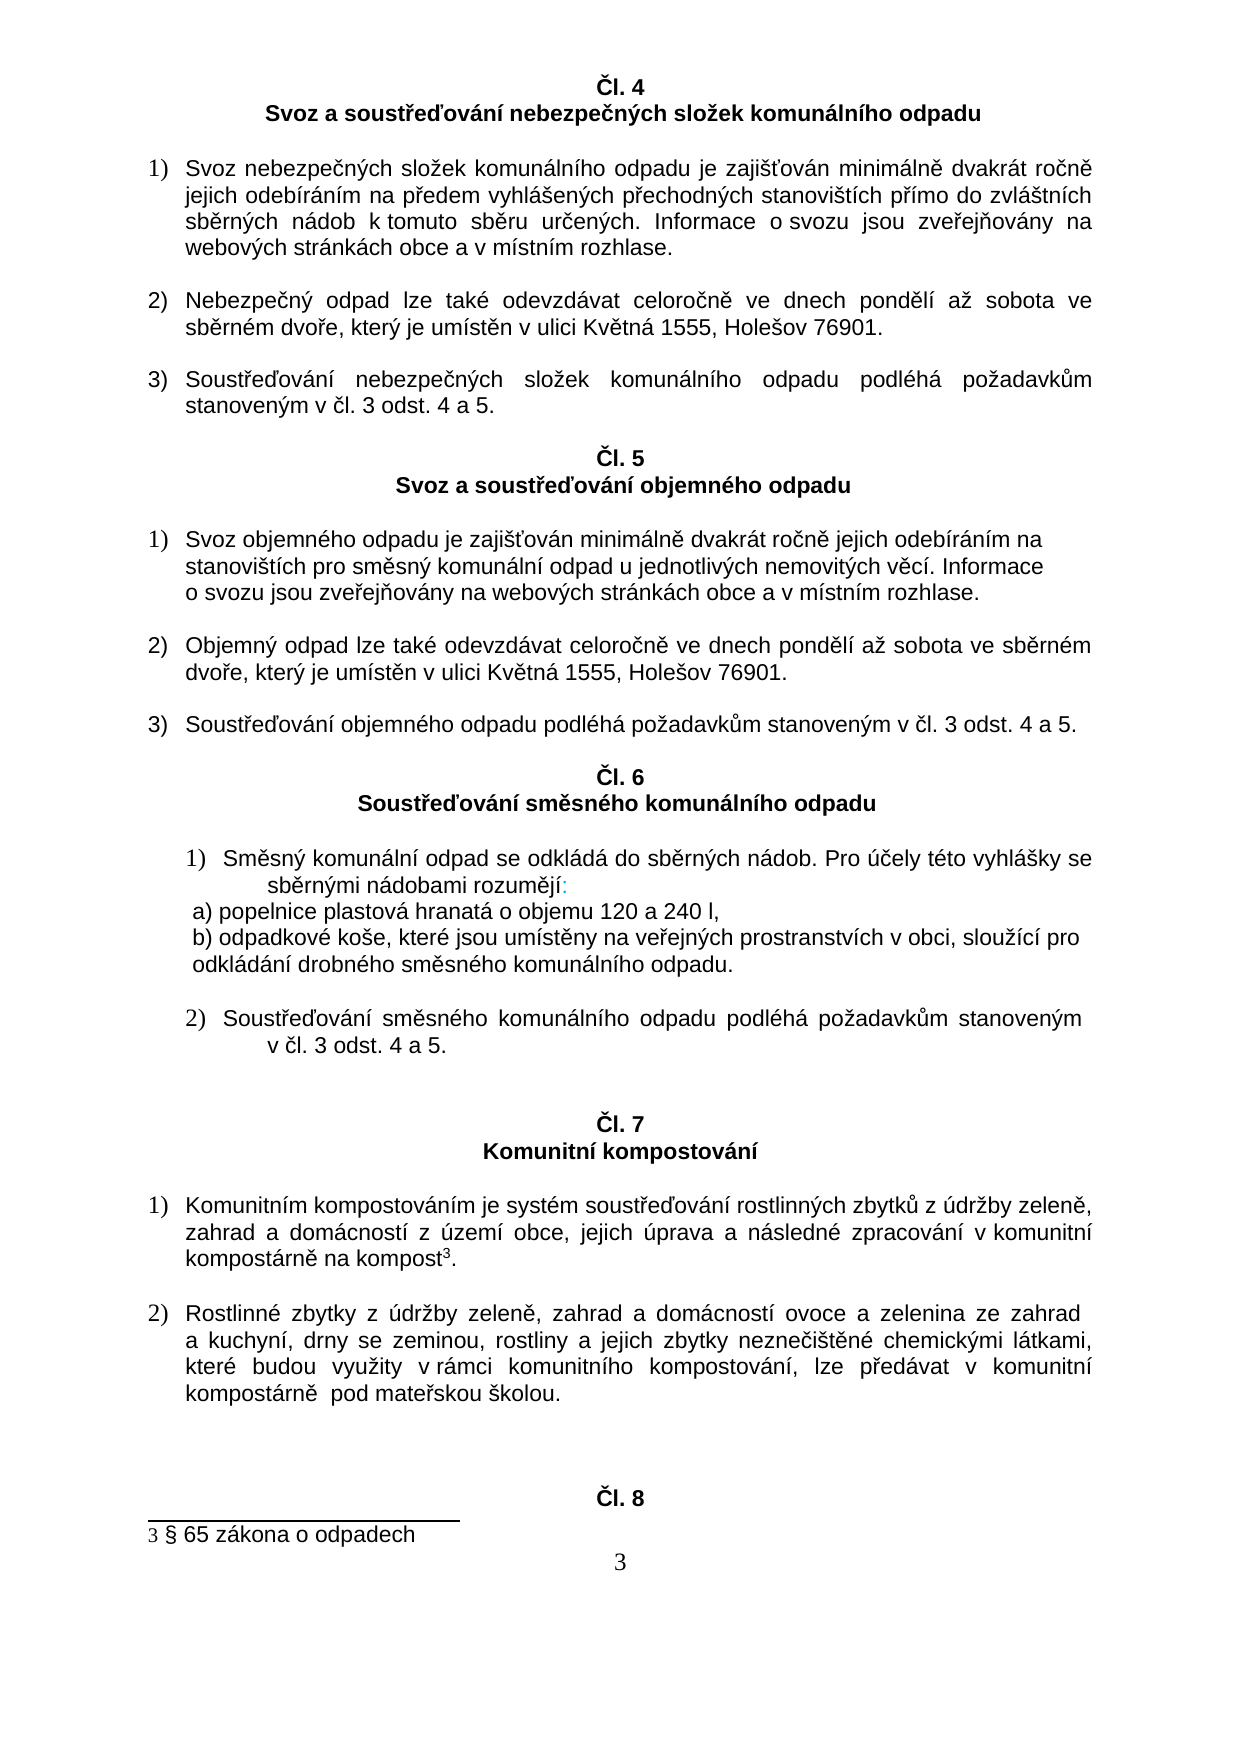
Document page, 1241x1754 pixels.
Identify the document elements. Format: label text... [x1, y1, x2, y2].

list Objemný odpad lze také odevzdávat celoročně ve dnech pondělí až sobota ve sběrném dvoře, který je umístěn v ulici Květná 1555, Holešov 76901. [148, 632, 1092, 685]
text odkládání drobného směsného komunálního odpadu. [192, 951, 1092, 977]
list Nebezpečný odpad lze také odevzdávat celoročně ve dnech pondělí až sobota ve sběrném dvoře, který je umístěn v ulici Květná 1555, Holešov 76901. [148, 287, 1092, 340]
list Směsný komunální odpad se odkládá do sběrných nádob. Pro účely této vyhlášky se sběrnými nádobami rozumějí: [185, 843, 1092, 898]
list Soustřeďování směsného komunálního odpadu podléhá požadavkům stanoveným v čl. 3 odst. 4 a 5. [185, 1003, 1092, 1058]
text b) odpadkové koše, které jsou umístěny na veřejných prostranstvích v obci, sloužící pro [192, 924, 1092, 951]
list § 65 zákona o odpadech [148, 1521, 1092, 1547]
list Soustřeďování objemného odpadu podléhá požadavkům stanoveným v čl. 3 odst. 4 a 5. [148, 711, 1092, 737]
list Svoz nebezpečných složek komunálního odpadu je zajišťován minimálně dvakrát ročně jejich odebíráním na předem vyhlášených přechodných stanovištích přímo do zvláštních sběrných nádob k tomuto sběru určených. Informace o svozu jsou zveřejňovány na webových stránkách obce a v místním rozhlase. [148, 153, 1092, 261]
text Čl. 6 [148, 764, 1092, 790]
text Čl. 8 [148, 1485, 1092, 1511]
text Soustřeďování směsného komunálního odpadu [148, 790, 1092, 817]
list Soustřeďování nebezpečných složek komunálního odpadu podléhá požadavkům stanoveným v čl. 3 odst. 4 a 5. [148, 366, 1092, 419]
text Svoz a soustřeďování objemného odpadu [148, 472, 1092, 498]
text stanovištích pro směsný komunální odpad u jednotlivých nemovitých věcí. Informace o svozu jsou zveřejňovány na webových stránkách obce a v místním rozhlase. [185, 553, 1092, 606]
subtitle Komunitní kompostování [148, 1138, 1092, 1164]
list Komunitním kompostováním je systém soustřeďování rostlinných zbytků z údržby zeleně, zahrad a domácností z území obce, jejich úprava a následné zpracování v komunitní kompostárně na kompost. [148, 1190, 1092, 1272]
text Čl. 5 [148, 445, 1092, 472]
text Čl. 7 [148, 1111, 1092, 1138]
list Svoz objemného odpadu je zajišťován minimálně dvakrát ročně jejich odebíráním na [148, 524, 1092, 553]
subtitle Čl. 4 [148, 74, 1092, 100]
text a) popelnice plastová hranatá o objemu 120 a 240 l, [192, 898, 1092, 924]
list Rostlinné zbytky z údržby zeleně, zahrad a domácností ovoce a zelenina ze zahrad a kuchyní, drny se zeminou, rostliny a jejich zbytky neznečištěné chemickými látkami, které budou využity v rámci komunitního kompostování, lze předávat v komunitní kompostárně pod mateřskou školou. [148, 1298, 1092, 1406]
subtitle Svoz a soustřeďování nebezpečných složek komunálního odpadu [148, 100, 1092, 127]
